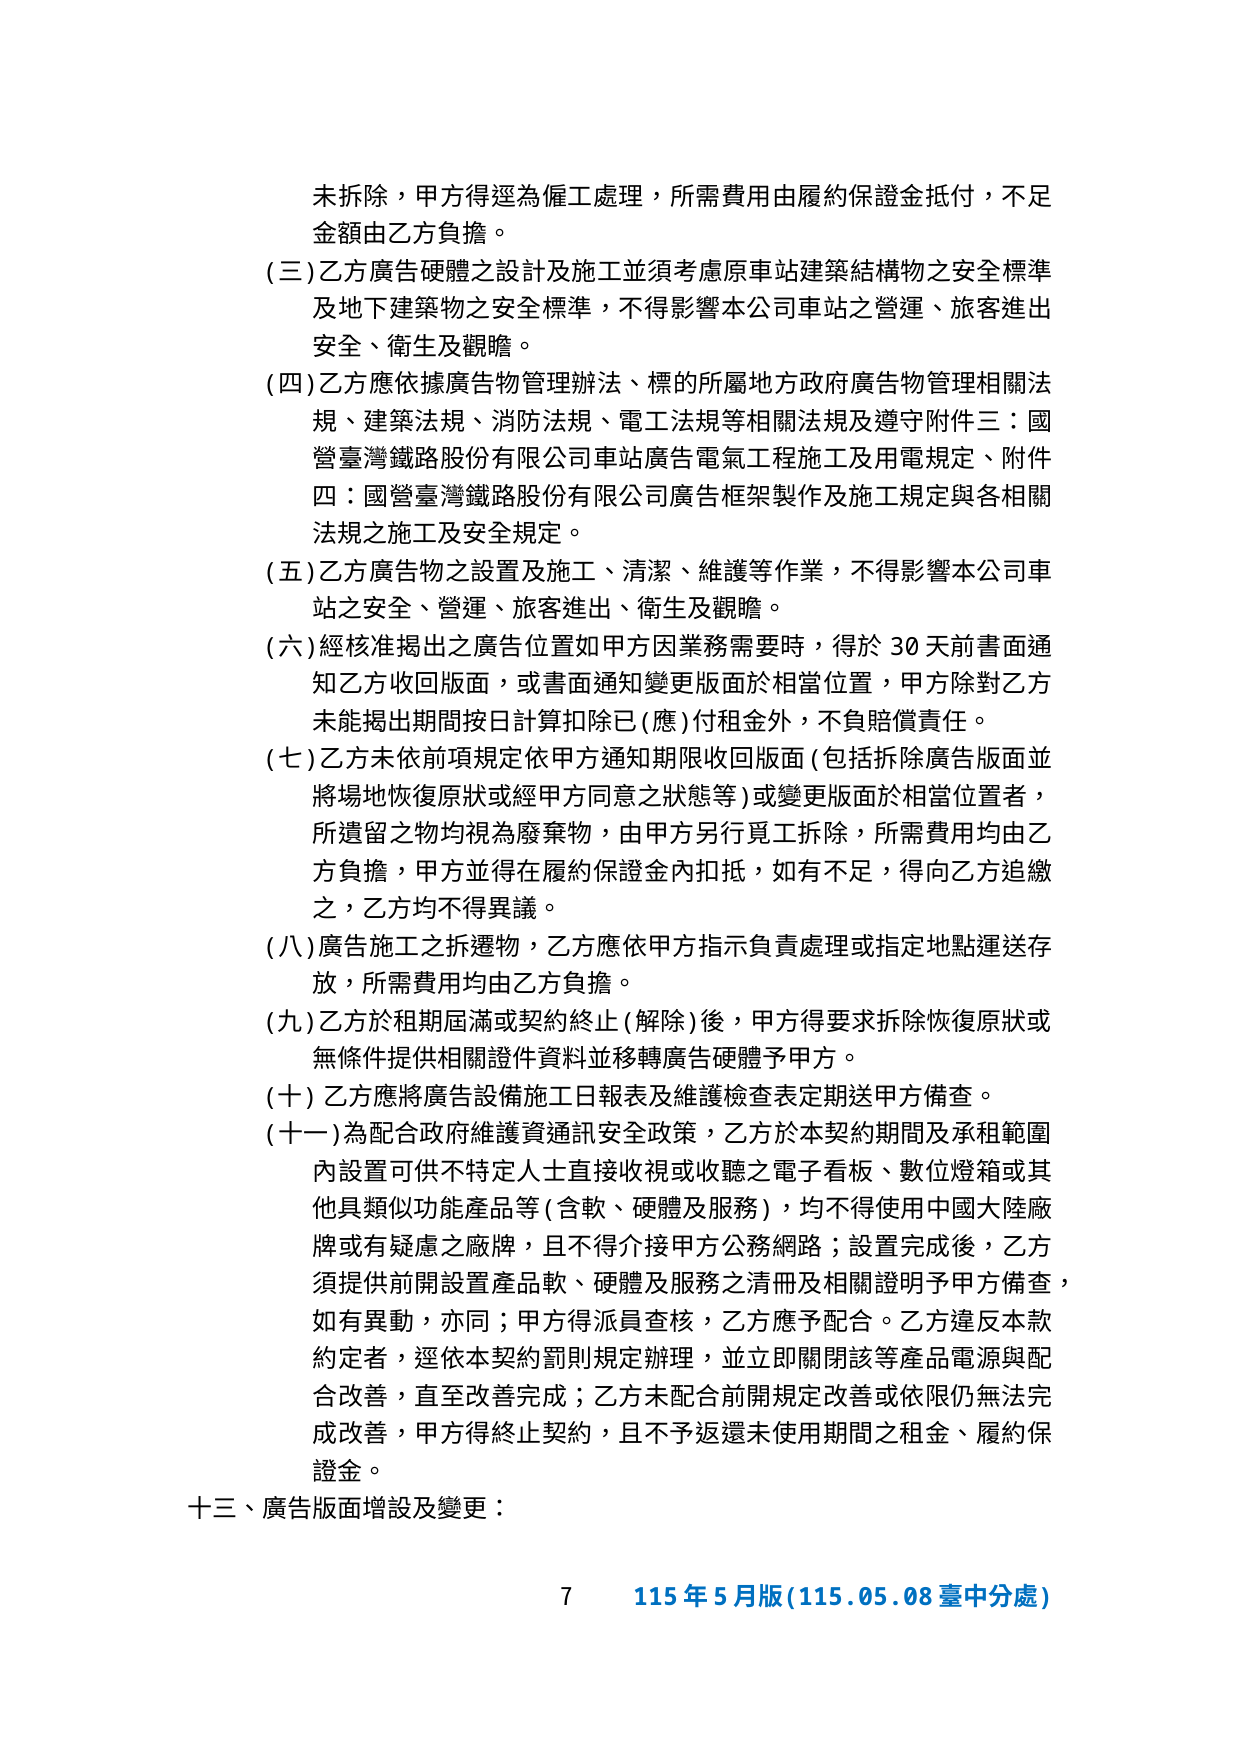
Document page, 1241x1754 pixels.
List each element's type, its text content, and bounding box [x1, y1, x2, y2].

text 十三、廣告版面增設及變更： [187, 1488, 1053, 1525]
text (九)乙方於租期屆滿或契約終止(解除)後，甲方得要求拆除恢復原狀或無條件提供相關證件資料並移轉廣告硬體予甲方。 [262, 1000, 1053, 1075]
text (三)乙方廣告硬體之設計及施工並須考慮原車站建築結構物之安全標準及地下建築物之安全標準，不得影響本公司車站之營運、旅客進出安全、衛生及觀瞻。 [262, 250, 1053, 363]
text (四)乙方應依據廣告物管理辦法、標的所屬地方政府廣告物管理相關法規、建築法規、消防法規、電工法規等相關法規及遵守附件三：國營臺灣鐵路股份有限公司車站廣告電氣工程施工及用電規定、附件四：國營臺灣鐵路股份有限公司廣告框架製作及施工規定與各相關法規之施工及安全規定。 [262, 363, 1053, 550]
text (十) 乙方應將廣告設備施工日報表及維護檢查表定期送甲方備查。 [262, 1075, 1053, 1113]
text (十一)為配合政府維護資通訊安全政策，乙方於本契約期間及承租範圍內設置可供不特定人士直接收視或收聽之電子看板、數位燈箱或其他具類似功能產品等(含軟、硬體及服務)，均不得使用中國大陸廠牌或有疑慮之廠牌，且不得介接甲方公務網路；設置完成後，乙方須提供前開設置產品軟、硬體及服務之清冊及相關證明予甲方備查，如有異動，亦同；甲方得派員查核，乙方應予配合。乙方違反本款約定者，逕依本契約罰則規定辦理，並立即關閉該等產品電源與配合改善，直至改善完成；乙方未配合前開規定改善或依限仍無法完成改善，甲方得終止契約，且不予返還未使用期間之租金、履約保證金。 [262, 1113, 1053, 1488]
text (七)乙方未依前項規定依甲方通知期限收回版面(包括拆除廣告版面並將場地恢復原狀或經甲方同意之狀態等)或變更版面於相當位置者，所遺留之物均視為廢棄物，由甲方另行覓工拆除，所需費用均由乙方負擔，甲方並得在履約保證金內扣抵，如有不足，得向乙方追繳之，乙方均不得異議。 [262, 738, 1053, 925]
text (六)經核准揭出之廣告位置如甲方因業務需要時，得於30天前書面通知乙方收回版面，或書面通知變更版面於相當位置，甲方除對乙方未能揭出期間按日計算扣除已(應)付租金外，不負賠償責任。 [262, 625, 1053, 738]
text 未拆除，甲方得逕為僱工處理，所需費用由履約保證金抵付，不足金額由乙方負擔。 [262, 175, 1053, 250]
text (八)廣告施工之拆遷物，乙方應依甲方指示負責處理或指定地點運送存放，所需費用均由乙方負擔。 [262, 925, 1053, 1000]
text (五)乙方廣告物之設置及施工、清潔、維護等作業，不得影響本公司車站之安全、營運、旅客進出、衛生及觀瞻。 [262, 550, 1053, 625]
